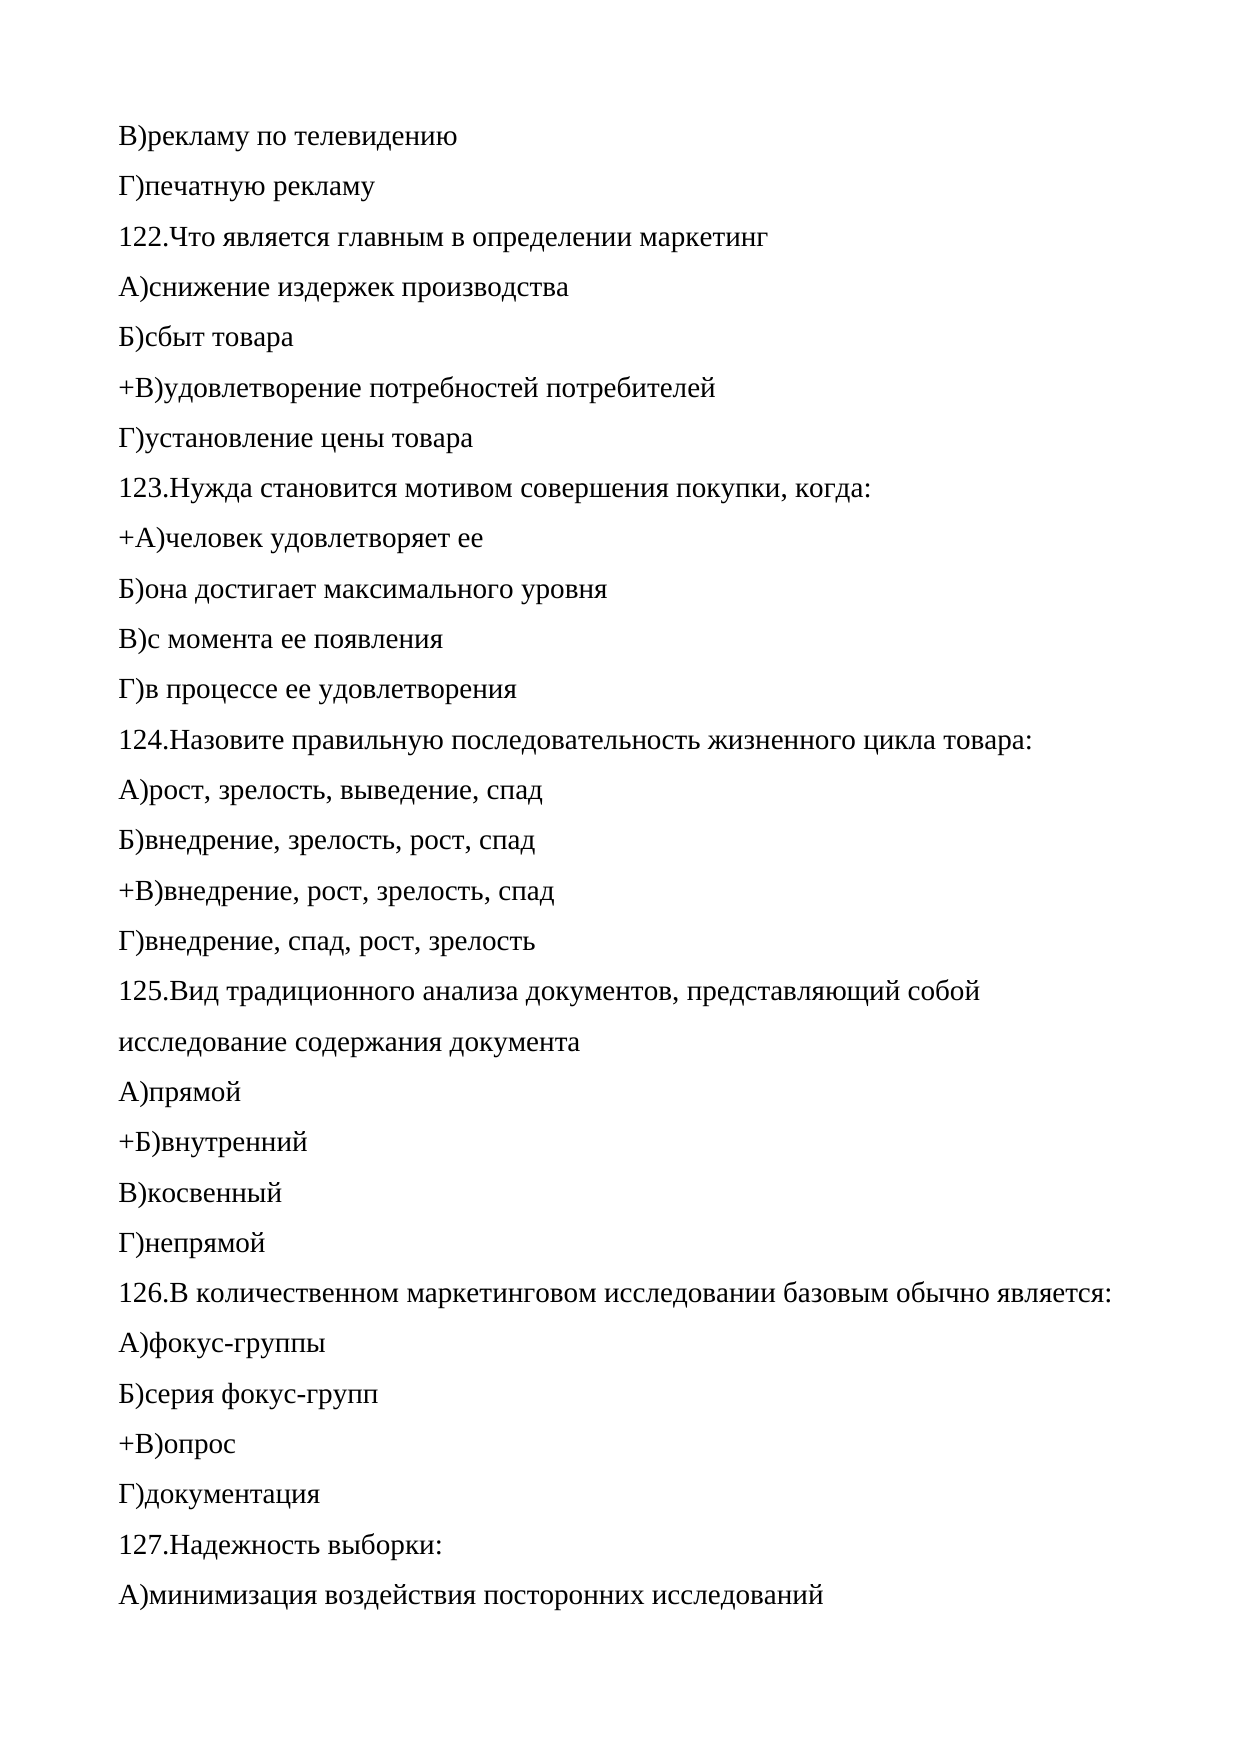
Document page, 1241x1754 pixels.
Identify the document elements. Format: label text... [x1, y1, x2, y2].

text Г)в процессе ее удовлетворения [118, 672, 1122, 705]
text 125.Вид традиционного анализа документов, представляющий собой исследование содержания документа [118, 973, 1122, 1057]
text +А)человек удовлетворяет ее [118, 521, 1122, 554]
text 123.Нужда становится мотивом совершения покупки, когда: [118, 470, 1122, 504]
text 126.В количественном маркетинговом исследовании базовым обычно является: [118, 1275, 1122, 1309]
text В)с момента ее появления [118, 621, 1122, 655]
text Б)сбыт товара [118, 319, 1122, 353]
text А)минимизация воздействия посторонних исследований [118, 1577, 1122, 1611]
text А)снижение издержек производства [118, 269, 1122, 303]
text 124.Назовите правильную последовательность жизненного цикла товара: [118, 722, 1122, 755]
text +Б)внутренний [118, 1124, 1122, 1158]
text Г)печатную рекламу [118, 168, 1122, 202]
text Г)внедрение, спад, рост, зрелость [118, 923, 1122, 957]
text +В)внедрение, рост, зрелость, спад [118, 873, 1122, 906]
text Г)непрямой [118, 1225, 1122, 1258]
text Б)она достигает максимального уровня [118, 571, 1122, 604]
text А)прямой [118, 1074, 1122, 1108]
text +В)удовлетворение потребностей потребителей [118, 370, 1122, 403]
text Г)установление цены товара [118, 420, 1122, 453]
text А)фокус-группы [118, 1326, 1122, 1359]
text Г)документация [118, 1477, 1122, 1510]
text 122.Что является главным в определении маркетинг [118, 219, 1122, 252]
text В)рекламу по телевидению [118, 118, 1122, 152]
text Б)внедрение, зрелость, рост, спад [118, 822, 1122, 856]
text А)рост, зрелость, выведение, спад [118, 772, 1122, 806]
text +В)опрос [118, 1426, 1122, 1460]
text Б)серия фокус-групп [118, 1376, 1122, 1409]
text В)косвенный [118, 1175, 1122, 1208]
text 127.Надежность выборки: [118, 1527, 1122, 1560]
